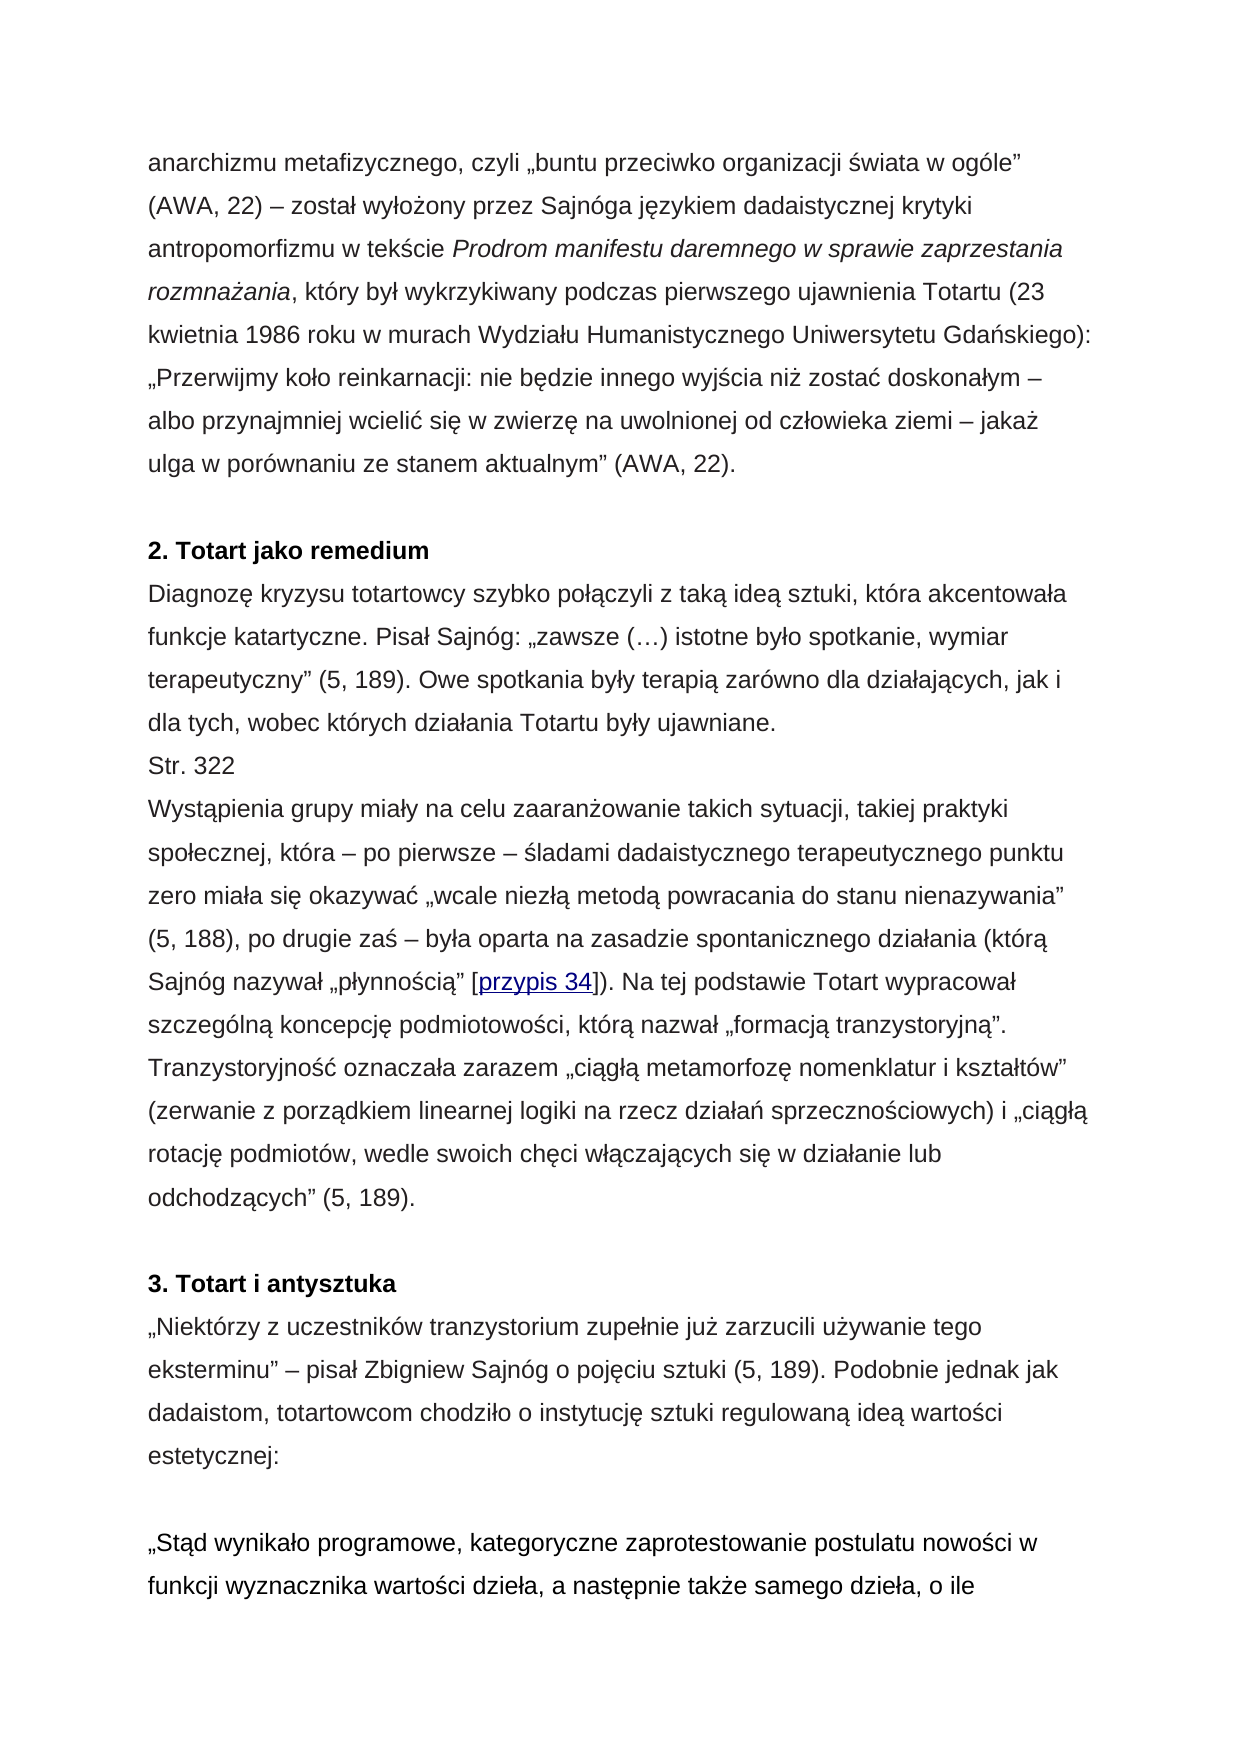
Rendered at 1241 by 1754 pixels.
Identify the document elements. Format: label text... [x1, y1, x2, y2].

text anarchizmu metafizycznego, czyli „buntu przeciwko organizacji świata w ogóle” (AWA, 22) – został wyłożony przez Sajnóga językiem dadaistycznej krytyki antropomorfizmu w tekście Prodrom manifestu daremnego w sprawie zaprzestania rozmnażania, który był wykrzykiwany podczas pierwszego ujawnienia Totartu (23 kwietnia 1986 roku w murach Wydziału Humanistycznego Uniwersytetu Gdańskiego): „Przerwijmy koło reinkarnacji: nie będzie innego wyjścia niż zostać doskonałym – albo przynajmniej wcielić się w zwierzę na uwolnionej od człowieka ziemi – jakaż ulga w porównaniu ze stanem aktualnym” (AWA, 22). [148, 148, 1093, 478]
text Diagnozę kryzysu totartowcy szybko połączyli z taką ideą sztuki, która akcentowała funkcje katartyczne. Pisał Sajnóg: „zawsze (…) istotne było spotkanie, wymiar terapeutyczny” (5, 189). Owe spotkania były terapią zarówno dla działających, jak i dla tych, wobec których działania Totartu były ujawniane. [148, 579, 1093, 737]
text Str. 322 [148, 751, 1093, 780]
subtitle 2. Totart jako remedium [148, 536, 1093, 564]
text „Stąd wynikało programowe, kategoryczne zaprotestowanie postulatu nowości w funkcji wyznacznika wartości dzieła, a następnie także samego dzieła, o ile [148, 1528, 1093, 1599]
text Wystąpienia grupy miały na celu zaaranżowanie takich sytuacji, takiej praktyki społecznej, która – po pierwsze – śladami dadaistycznego terapeutycznego punktu zero miała się okazywać „wcale niezłą metodą powracania do stanu nienazywania” (5, 188), po drugie zaś – była oparta na zasadzie spontanicznego działania (którą Sajnóg nazywał „płynnością” [przypis 34]). Na tej podstawie Totart wypracował szczególną koncepcję podmiotowości, którą nazwał „formacją tranzystoryjną”. Tranzystoryjność oznaczała zarazem „ciągłą metamorfozę nomenklatur i kształtów” (zerwanie z porządkiem linearnej logiki na rzecz działań sprzecznościowych) i „ciągłą rotację podmiotów, wedle swoich chęci włączających się w działanie lub odchodzących” (5, 189). [148, 794, 1093, 1211]
text „Niektórzy z uczestników tranzystorium zupełnie już zarzucili używanie tego eksterminu” – pisał Zbigniew Sajnóg o pojęciu sztuki (5, 189). Podobnie jednak jak dadaistom, totartowcom chodziło o instytucję sztuki regulowaną ideą wartości estetycznej: [148, 1312, 1093, 1470]
subtitle 3. Totart i antysztuka [148, 1269, 1093, 1298]
